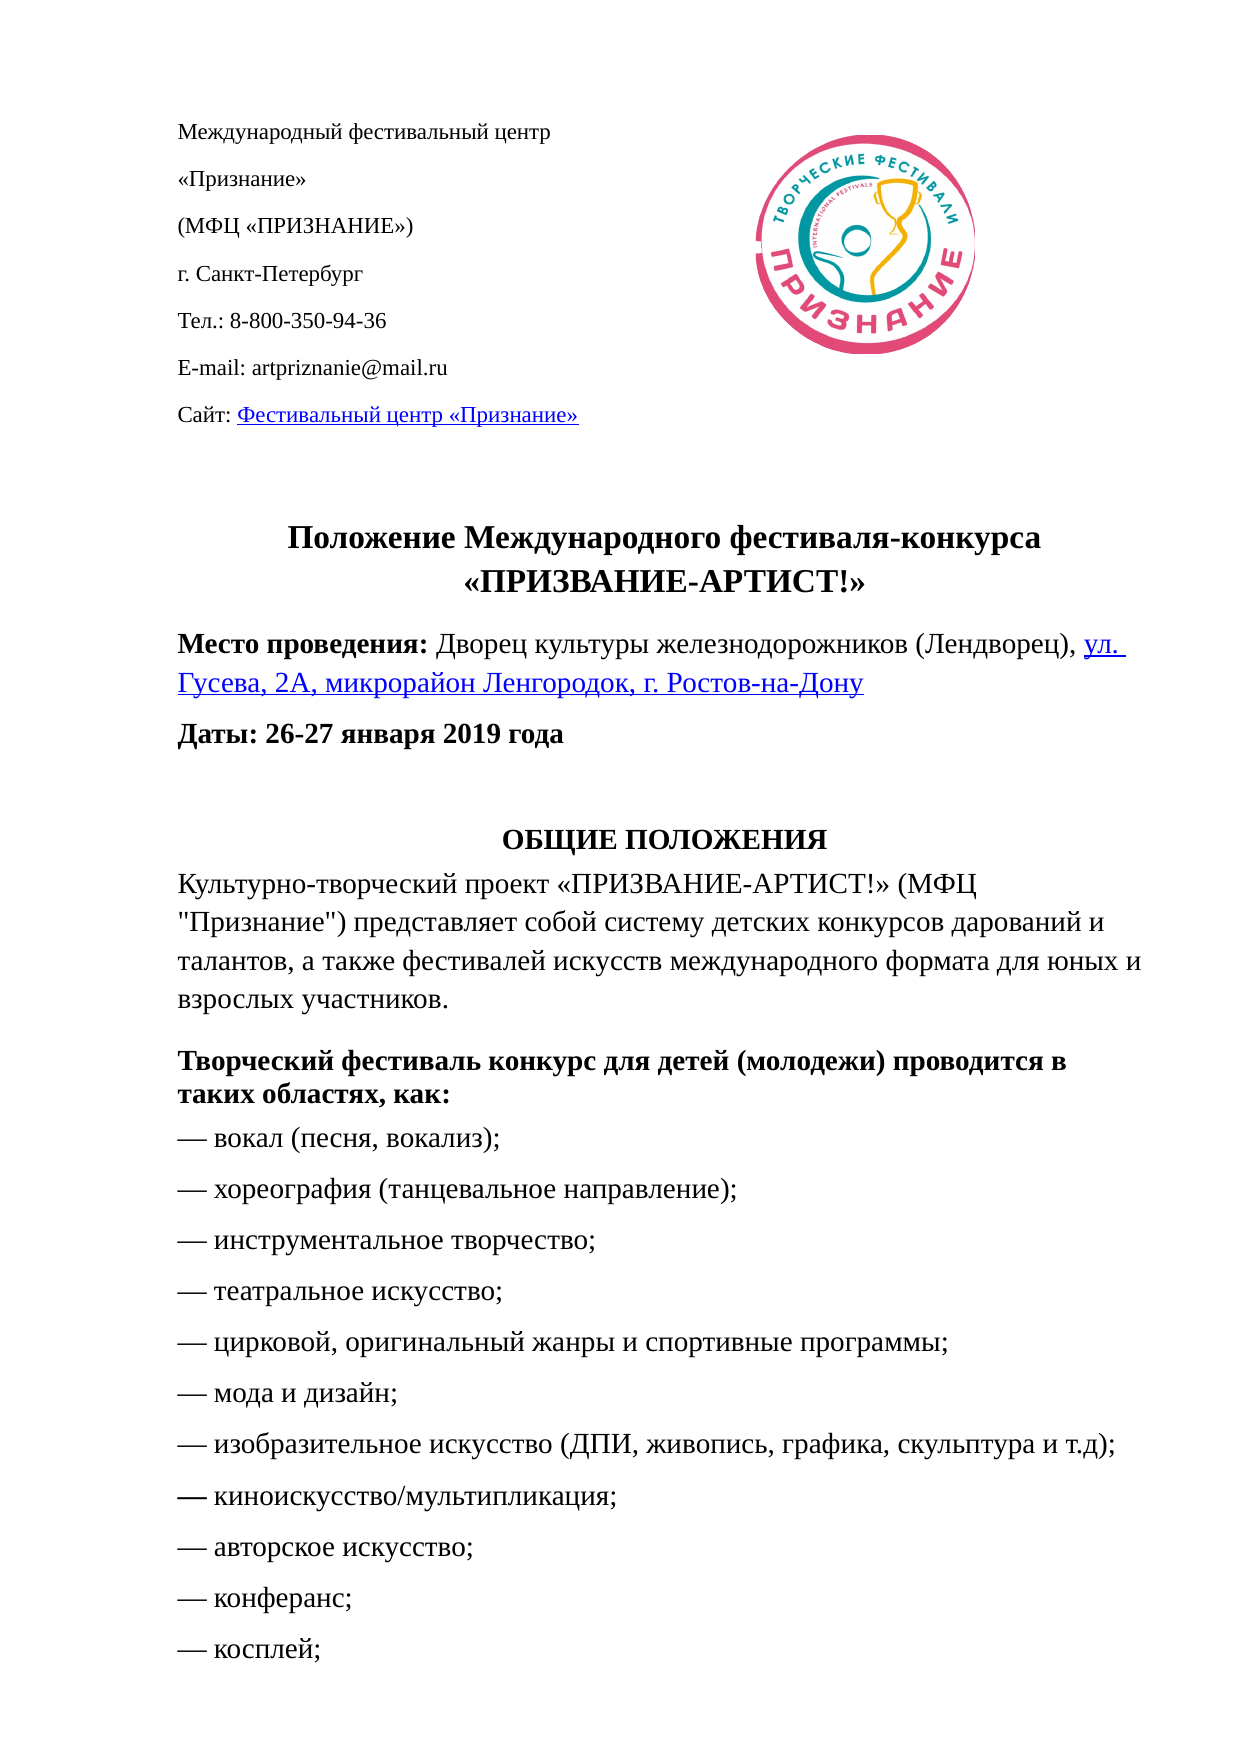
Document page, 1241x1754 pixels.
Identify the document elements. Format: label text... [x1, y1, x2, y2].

text Сайт: Фестивальный центр «Признание» [177, 401, 1152, 428]
text — изобразительное искусство (ДПИ, живопись, графика, скульптура и т.д); [177, 1427, 1152, 1460]
text [187, 30, 208, 77]
text г. Санкт-Петербург [177, 260, 761, 286]
text — киноискусство/мультипликация; [177, 1478, 1152, 1511]
text [972, 212, 1152, 239]
text — авторское искусство; [177, 1529, 1152, 1562]
text [934, 307, 1152, 333]
text Положение Международного фестиваля-конкурса «ПРИЗВАНИЕ-АРТИСТ!» [177, 517, 1152, 599]
text [946, 165, 1152, 192]
subtitle ОБЩИЕ ПОЛОЖЕНИЯ [177, 822, 1152, 855]
text Международный фестивальный центр [177, 118, 1152, 144]
text (МФЦ «ПРИЗНАНИЕ») [177, 212, 760, 239]
text «Признание» [177, 165, 790, 192]
text [969, 260, 1152, 286]
text — конферанс; [177, 1580, 1152, 1613]
text Место проведения: Дворец культуры железнодорожников (Лендворец), ул. Гусева, 2А, микрорайон Ленгородок, г. Ростов-на-Дону [177, 626, 1152, 698]
text Культурно-творческий проект «ПРИЗВАНИЕ-АРТИСТ!» (МФЦ "Признание") представляет собой систему детских конкурсов дарований и талантов, а также фестивалей искусств международного формата для юных и взрослых участников. [177, 866, 1152, 1015]
text — косплей; [177, 1631, 1152, 1664]
subtitle Творческий фестиваль конкурс для детей (молодежи) проводится в таких областях, как: [177, 1043, 1152, 1110]
text — инструментальное творчество; [177, 1222, 1152, 1256]
text Даты: 26-27 января 2019 года [177, 716, 1152, 749]
text Тел.: 8-800-350-94-36 [177, 307, 797, 333]
text — мода и дизайн; [177, 1376, 1152, 1409]
text Е-mail: artpriznanie@mail.ru [177, 354, 1152, 380]
text — вокал (песня, вокализ); [177, 1120, 1152, 1154]
text — цирковой, оригинальный жанры и спортивные программы; [177, 1324, 1152, 1358]
text — театральное искусство; [177, 1273, 1152, 1307]
text — хореография (танцевальное направление); [177, 1171, 1152, 1205]
